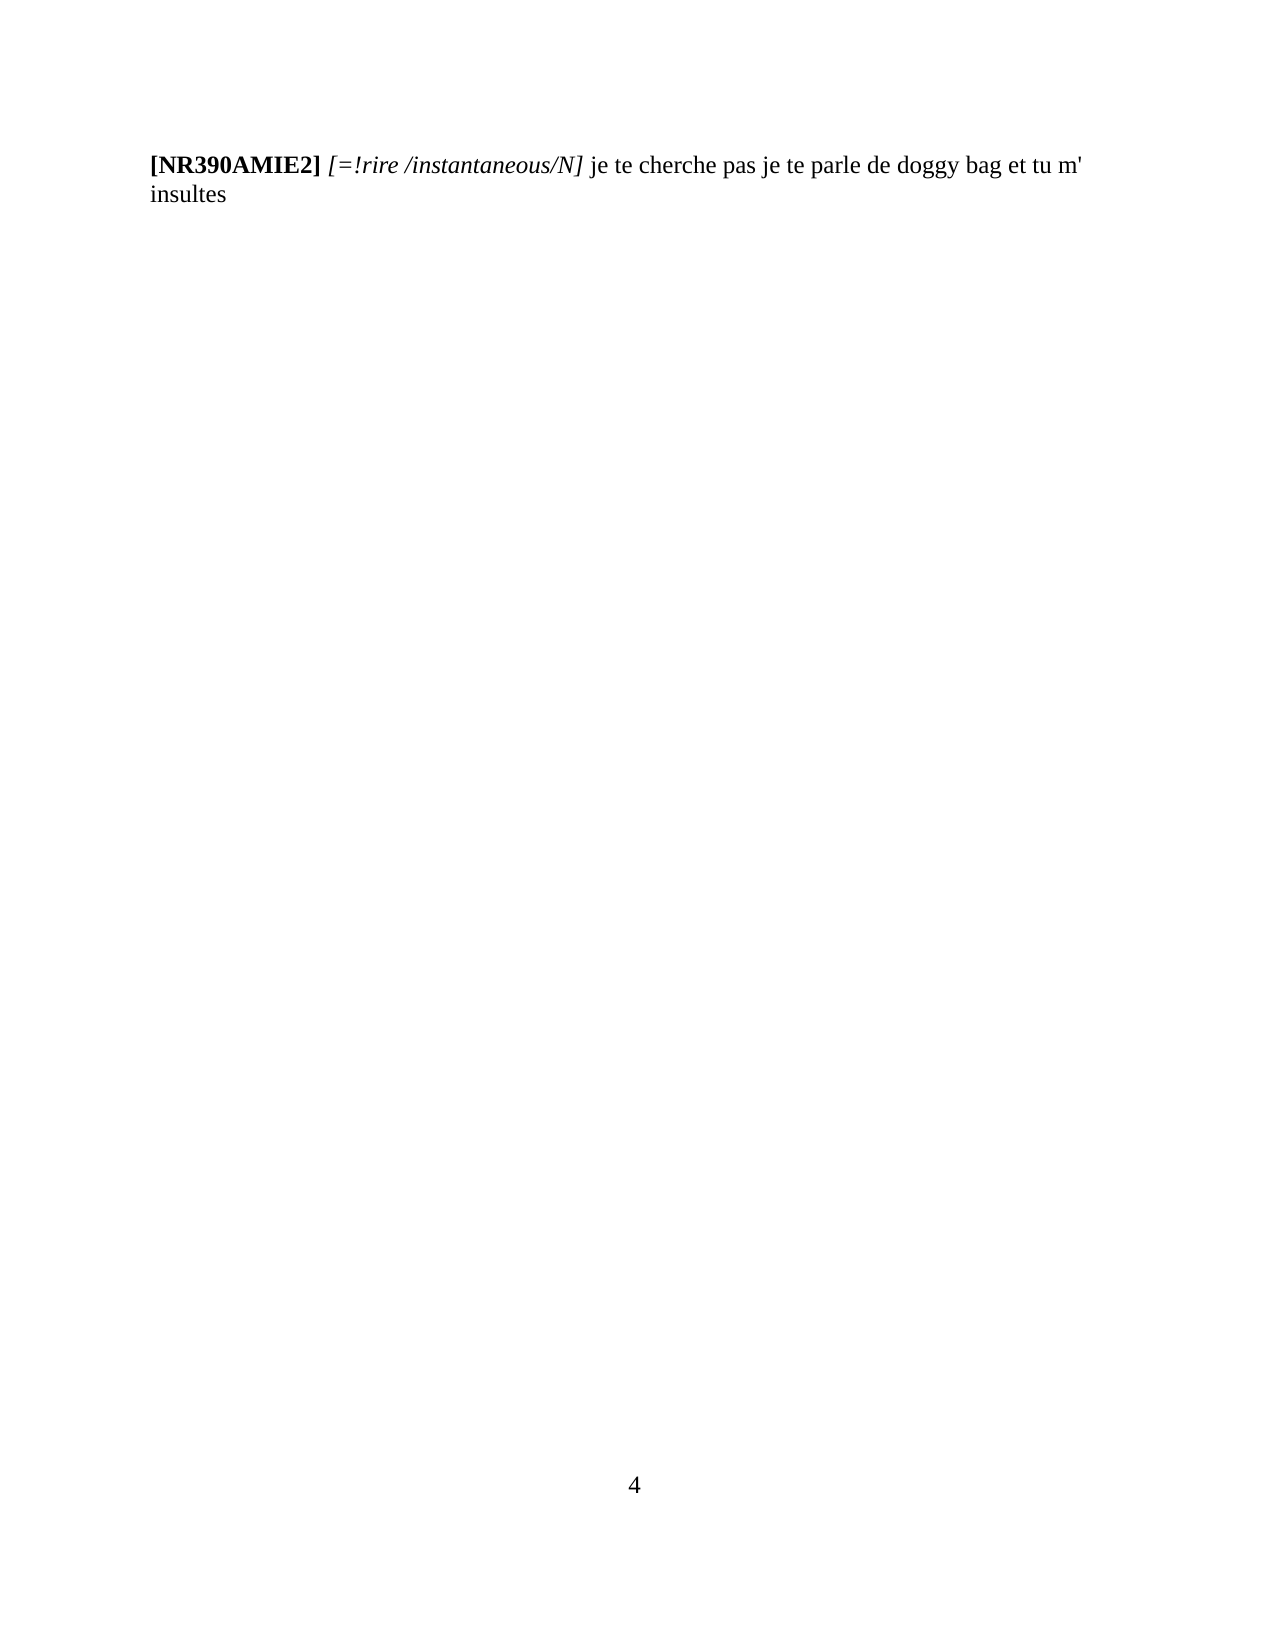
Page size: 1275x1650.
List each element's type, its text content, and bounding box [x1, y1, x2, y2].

text [NR390AMIE2] [=!rire /instantaneous/N] je te cherche pas je te parle de doggy bag et tu m' insultes [150, 150, 1125, 207]
